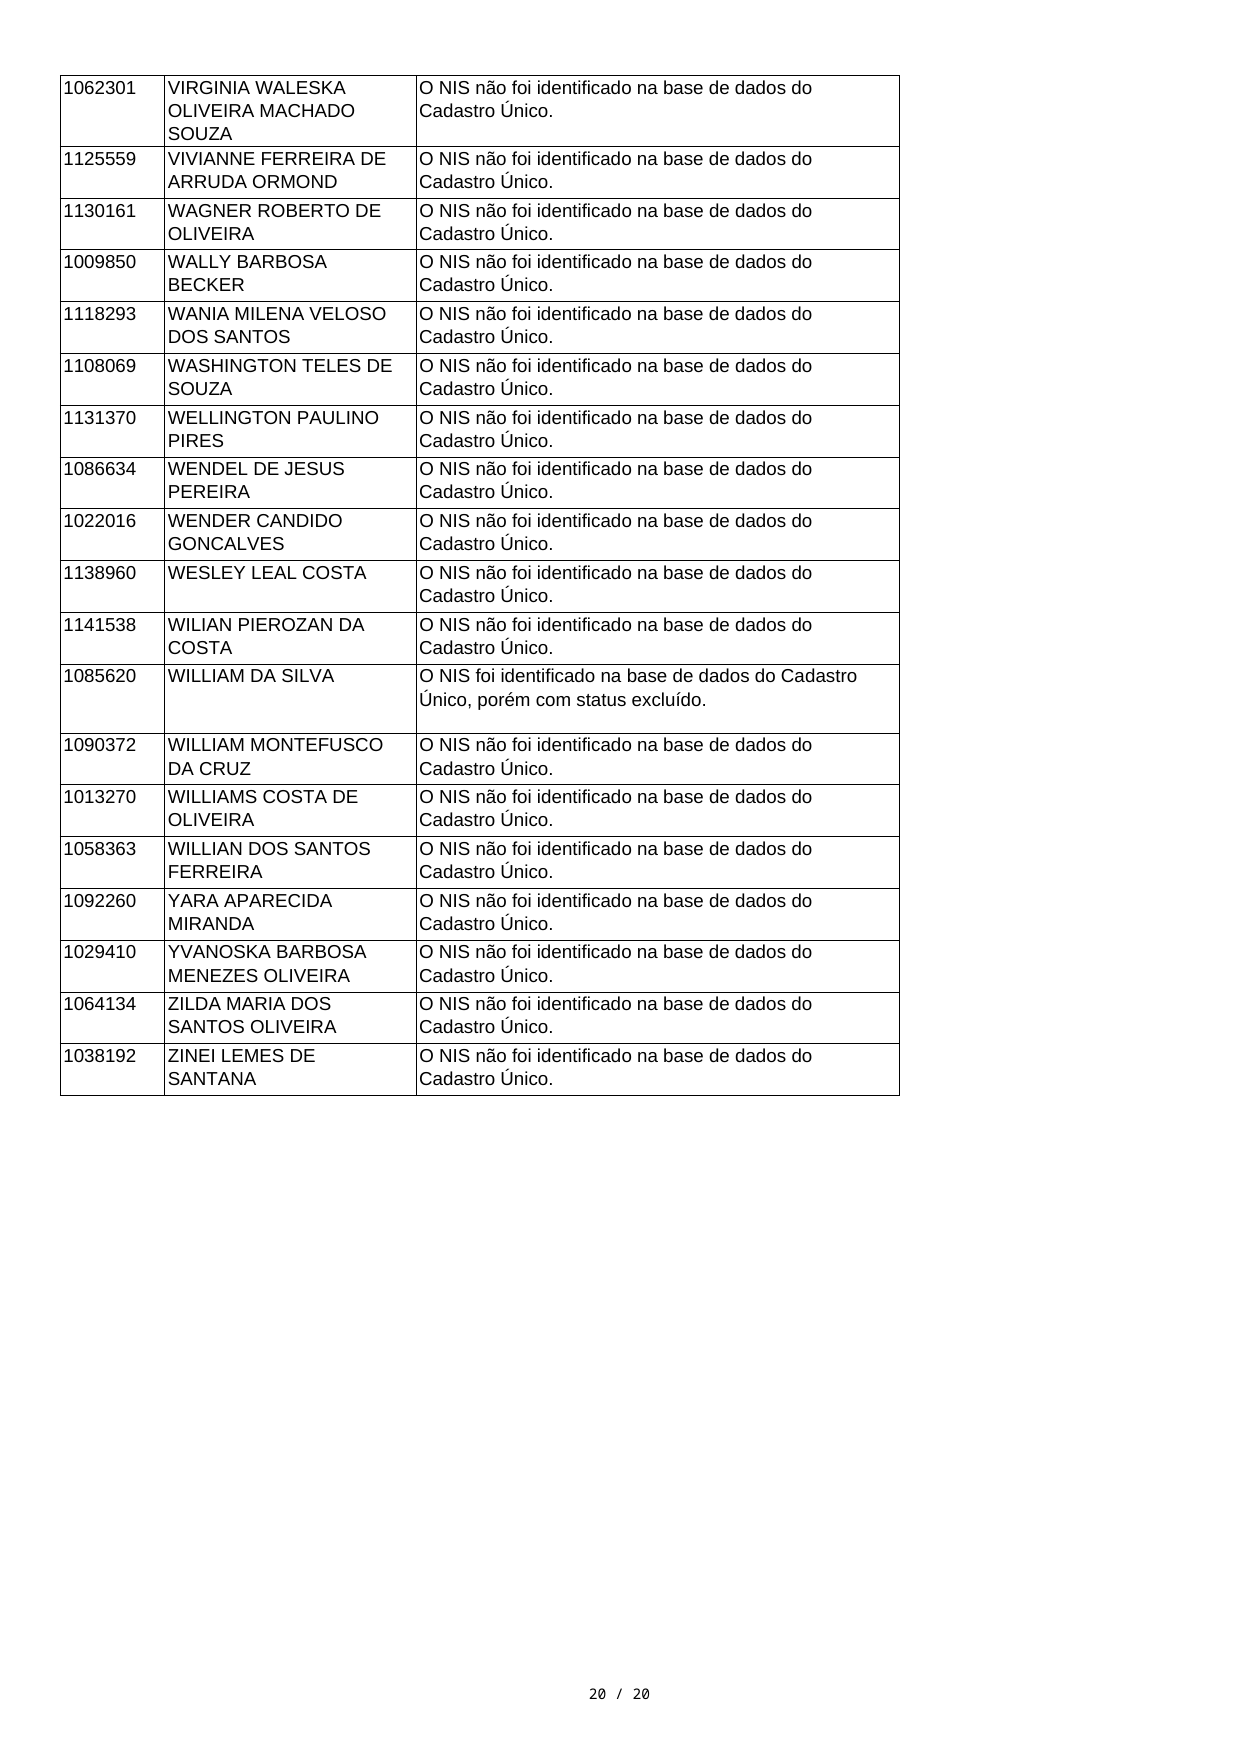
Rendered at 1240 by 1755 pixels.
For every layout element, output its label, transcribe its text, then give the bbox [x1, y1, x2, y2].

table_cell O NIS não foi identificado na base de dados do Cadastro Único. [417, 613, 899, 663]
table_cell 1092260 [61, 889, 164, 939]
table_cell O NIS não foi identificado na base de dados do Cadastro Único. [417, 837, 899, 888]
table_cell 1108069 [61, 354, 164, 405]
table_cell O NIS não foi identificado na base de dados do Cadastro Único. [417, 147, 899, 198]
table_cell 1086634 [61, 458, 164, 508]
table_cell O NIS não foi identificado na base de dados do Cadastro Único. [417, 993, 899, 1043]
table_cell WILLIAN DOS SANTOS FERREIRA [165, 837, 416, 888]
table_cell 1013270 [61, 785, 164, 836]
table_cell 1009850 [61, 250, 164, 301]
table_cell O NIS não foi identificado na base de dados do Cadastro Único. [417, 406, 899, 456]
table_cell O NIS não foi identificado na base de dados do Cadastro Único. [417, 458, 899, 508]
table_cell O NIS não foi identificado na base de dados do Cadastro Único. [417, 941, 899, 991]
table_cell WILLIAM DA SILVA [165, 665, 416, 732]
table_cell O NIS foi identificado na base de dados do Cadastro Único, porém com status excluído. [417, 665, 899, 732]
table_cell WELLINGTON PAULINO PIRES [165, 406, 416, 456]
table_cell YARA APARECIDA MIRANDA [165, 889, 416, 939]
table_cell 1118293 [61, 302, 164, 353]
table_cell 1029410 [61, 941, 164, 991]
table_cell O NIS não foi identificado na base de dados do Cadastro Único. [417, 250, 899, 301]
table_cell WESLEY LEAL COSTA [165, 561, 416, 612]
table_cell 1085620 [61, 665, 164, 732]
table_cell WALLY BARBOSA BECKER [165, 250, 416, 301]
table_cell YVANOSKA BARBOSA MENEZES OLIVEIRA [165, 941, 416, 991]
table_cell 1064134 [61, 993, 164, 1043]
table_cell O NIS não foi identificado na base de dados do Cadastro Único. [417, 76, 899, 146]
table_cell 1141538 [61, 613, 164, 663]
table_cell 1131370 [61, 406, 164, 456]
table_cell O NIS não foi identificado na base de dados do Cadastro Único. [417, 734, 899, 784]
table_cell 1138960 [61, 561, 164, 612]
table_cell O NIS não foi identificado na base de dados do Cadastro Único. [417, 199, 899, 249]
table_cell ZINEI LEMES DE SANTANA [165, 1044, 416, 1095]
table_cell WILIAN PIEROZAN DA COSTA [165, 613, 416, 663]
table_cell O NIS não foi identificado na base de dados do Cadastro Único. [417, 785, 899, 836]
table_cell WASHINGTON TELES DE SOUZA [165, 354, 416, 405]
table_cell WILLIAMS COSTA DE OLIVEIRA [165, 785, 416, 836]
table_cell WENDER CANDIDO GONCALVES [165, 509, 416, 560]
table_cell WILLIAM MONTEFUSCO DA CRUZ [165, 734, 416, 784]
table_cell WAGNER ROBERTO DE OLIVEIRA [165, 199, 416, 249]
table_cell O NIS não foi identificado na base de dados do Cadastro Único. [417, 302, 899, 353]
table_cell O NIS não foi identificado na base de dados do Cadastro Único. [417, 561, 899, 612]
table_cell 1022016 [61, 509, 164, 560]
table_cell 1038192 [61, 1044, 164, 1095]
table_cell VIRGINIA WALESKA OLIVEIRA MACHADO SOUZA [165, 76, 416, 146]
table_cell ZILDA MARIA DOS SANTOS OLIVEIRA [165, 993, 416, 1043]
table_cell 1090372 [61, 734, 164, 784]
table_cell 1130161 [61, 199, 164, 249]
table_cell O NIS não foi identificado na base de dados do Cadastro Único. [417, 889, 899, 939]
table_cell O NIS não foi identificado na base de dados do Cadastro Único. [417, 509, 899, 560]
table_cell O NIS não foi identificado na base de dados do Cadastro Único. [417, 354, 899, 405]
table_cell O NIS não foi identificado na base de dados do Cadastro Único. [417, 1044, 899, 1095]
table_cell 1062301 [61, 76, 164, 146]
table_cell WENDEL DE JESUS PEREIRA [165, 458, 416, 508]
table_cell WANIA MILENA VELOSO DOS SANTOS [165, 302, 416, 353]
table_cell 1058363 [61, 837, 164, 888]
table_cell 1125559 [61, 147, 164, 198]
table_cell VIVIANNE FERREIRA DE ARRUDA ORMOND [165, 147, 416, 198]
